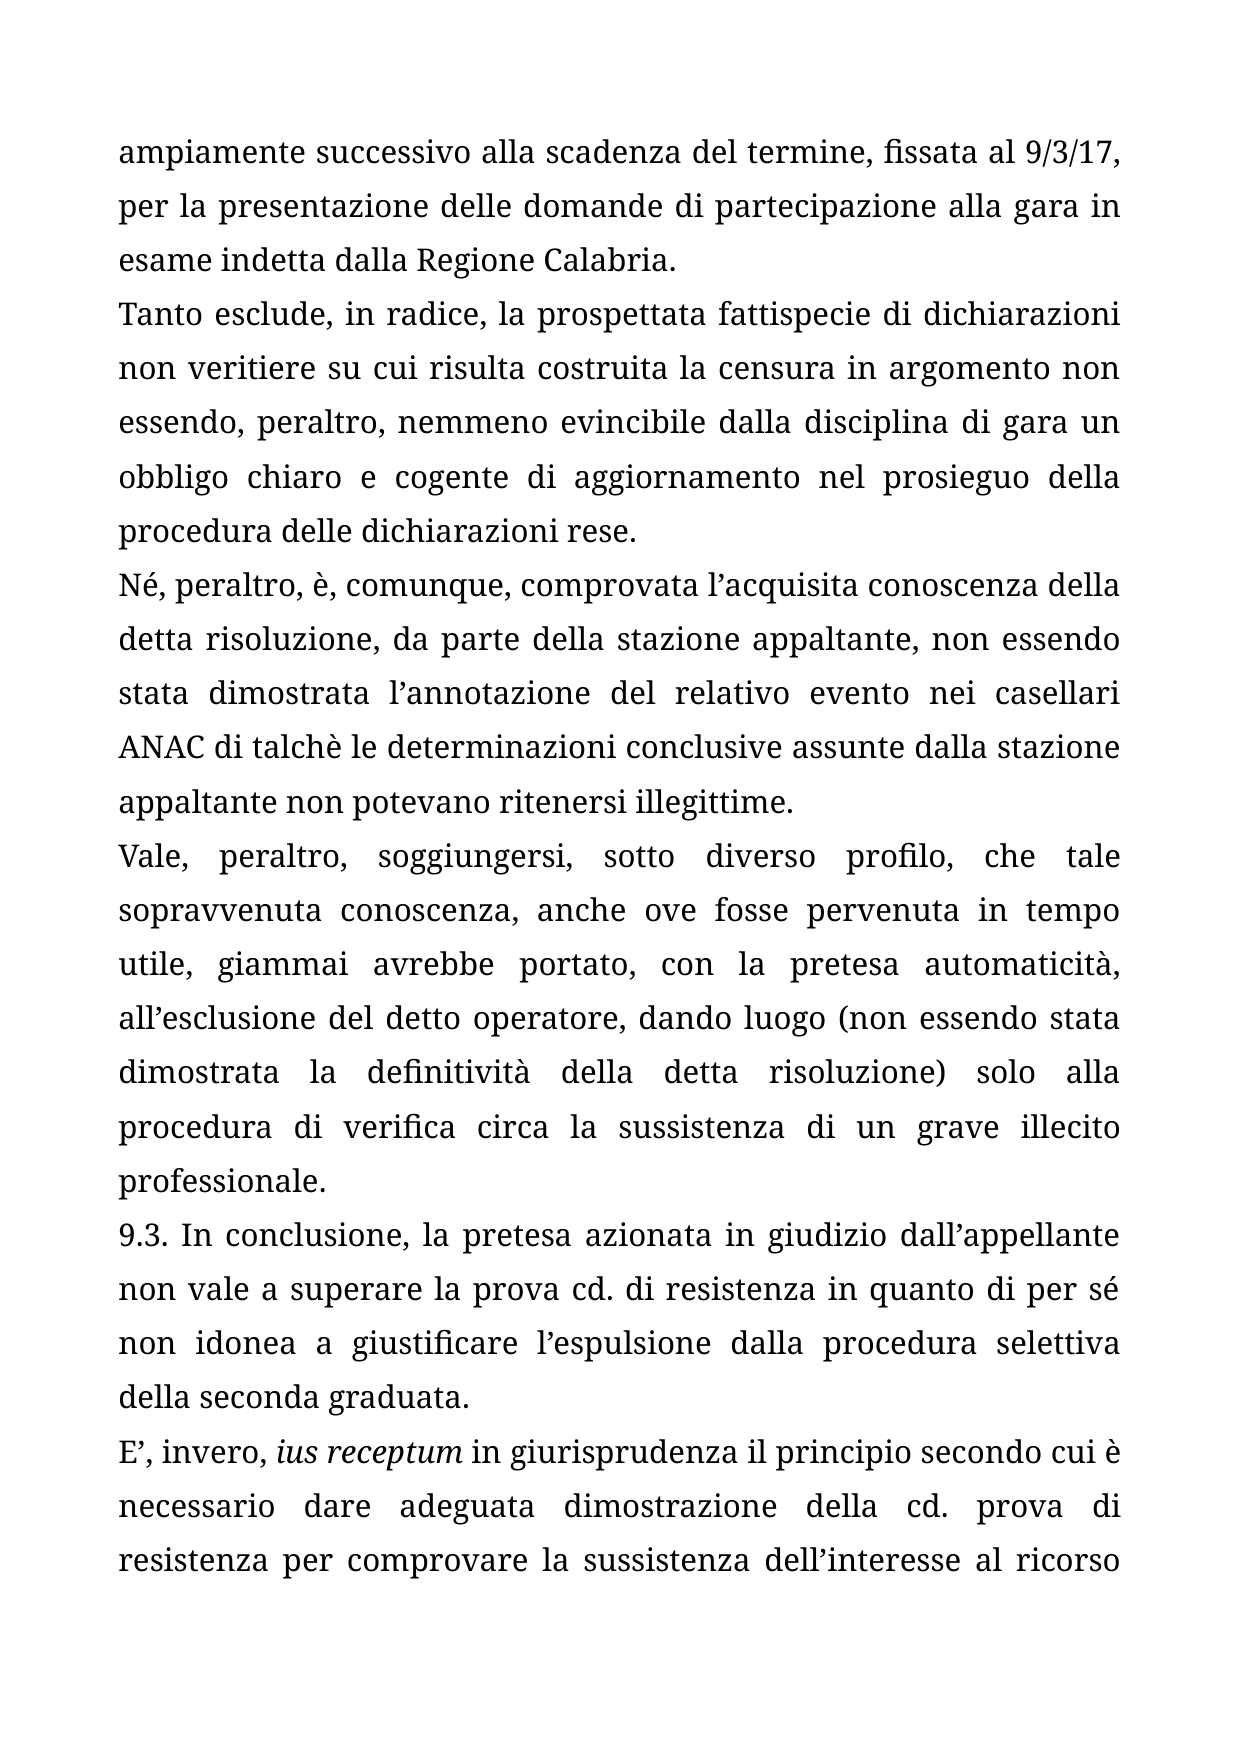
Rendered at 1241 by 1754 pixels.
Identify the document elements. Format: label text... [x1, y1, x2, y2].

text Vale, peraltro, soggiungersi, sotto diverso profilo, che tale sopravvenuta conoscenza, anche ove fosse pervenuta in tempo utile, giammai avrebbe portato, con la pretesa automaticità, all’esclusione del detto operatore, dando luogo (non essendo stata dimostrata la definitività della detta risoluzione) solo alla procedura di verifica circa la sussistenza di un grave illecito professionale. [118, 822, 1122, 1201]
text Tanto esclude, in radice, la prospettata fattispecie di dichiarazioni non veritiere su cui risulta costruita la censura in argomento non essendo, peraltro, nemmeno evincibile dalla disciplina di gara un obbligo chiaro e cogente di aggiornamento nel prosieguo della procedura delle dichiarazioni rese. [118, 281, 1122, 551]
text ampiamente successivo alla scadenza del termine, fissata al 9/3/17, per la presentazione delle domande di partecipazione alla gara in esame indetta dalla Regione Calabria. [118, 118, 1122, 281]
text E’, invero, ius receptum in giurisprudenza il principio secondo cui è necessario dare adeguata dimostrazione della cd. prova di resistenza per comprovare la sussistenza dell’interesse al ricorso [118, 1418, 1122, 1581]
text 9.3. In conclusione, la pretesa azionata in giudizio dall’appellante non vale a superare la prova cd. di resistenza in quanto di per sé non idonea a giustificare l’espulsione dalla procedura selettiva della seconda graduata. [118, 1201, 1122, 1418]
text Né, peraltro, è, comunque, comprovata l’acquisita conoscenza della detta risoluzione, da parte della stazione appaltante, non essendo stata dimostrata l’annotazione del relativo evento nei casellari ANAC di talchè le determinazioni conclusive assunte dalla stazione appaltante non potevano ritenersi illegittime. [118, 551, 1122, 822]
